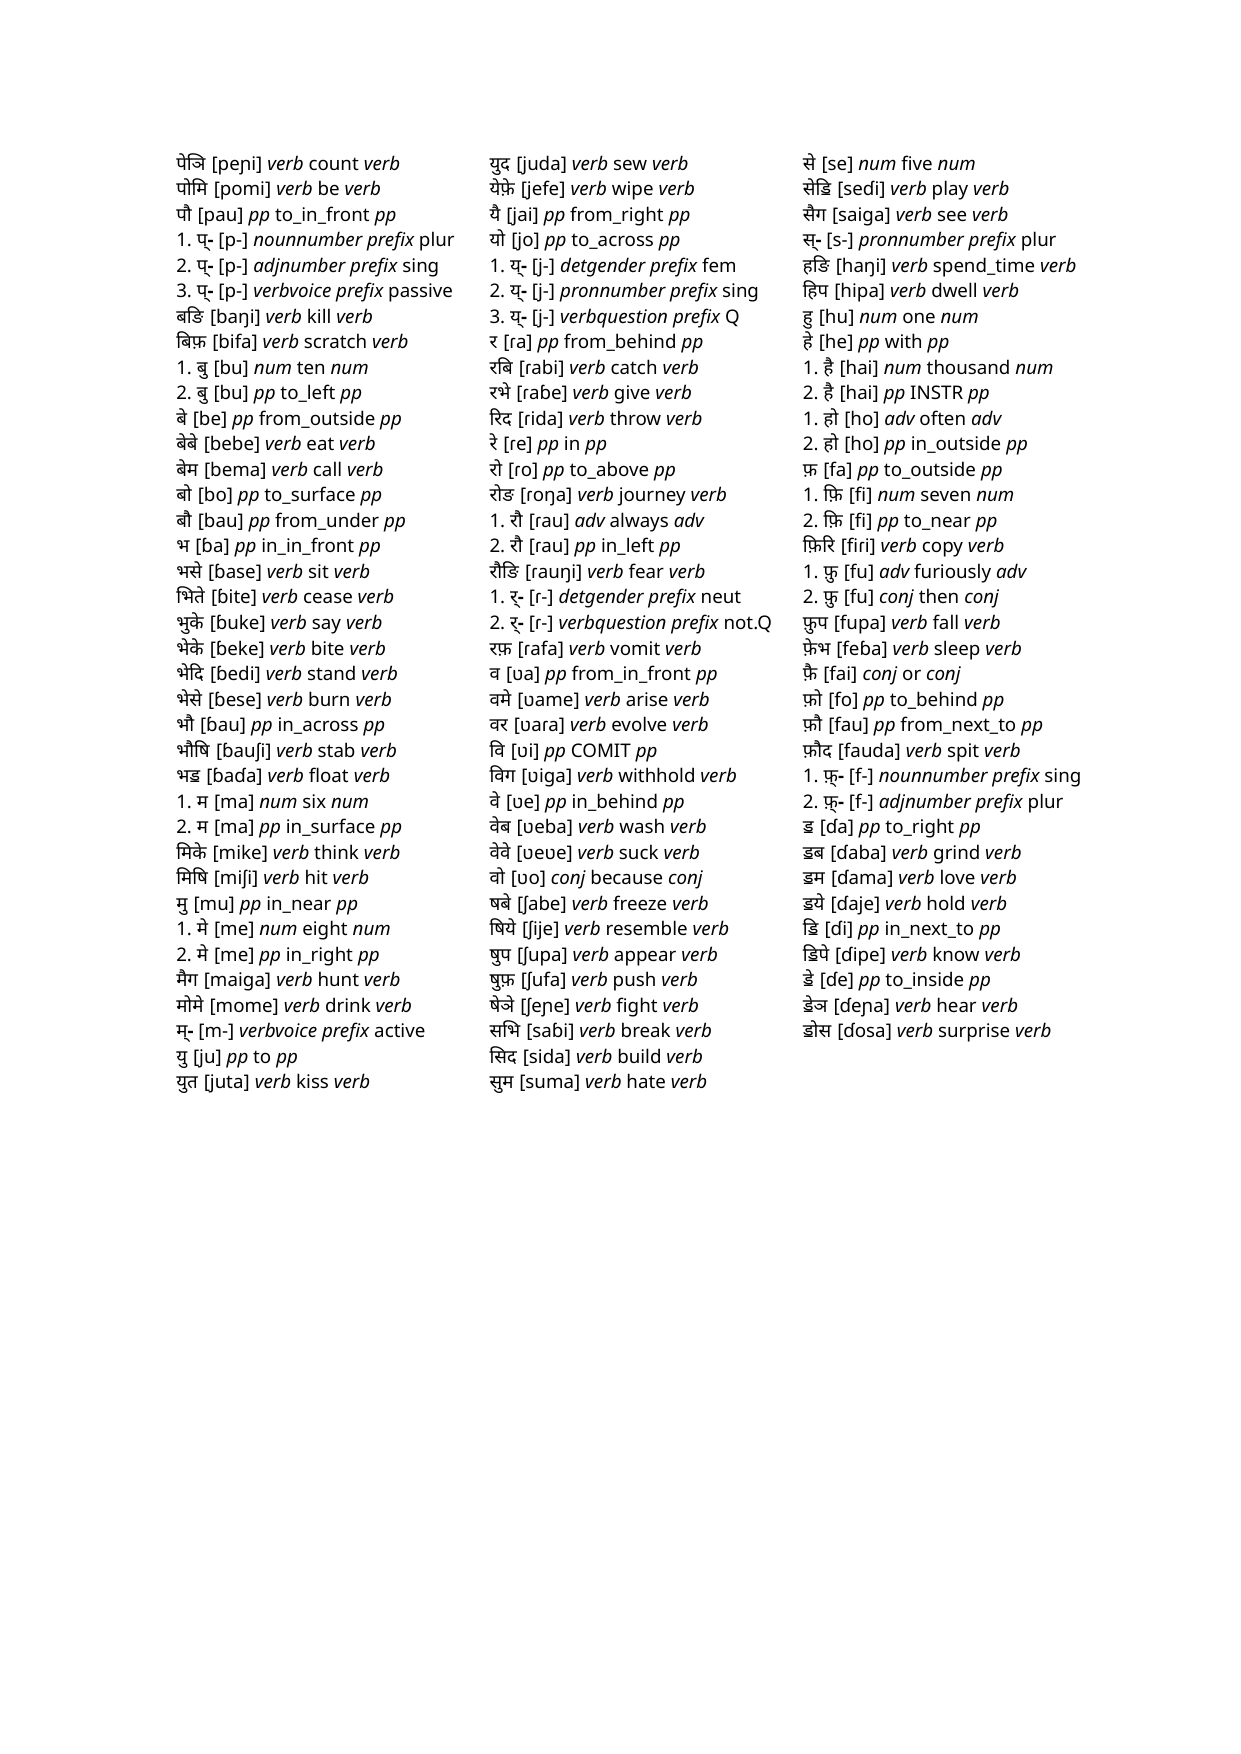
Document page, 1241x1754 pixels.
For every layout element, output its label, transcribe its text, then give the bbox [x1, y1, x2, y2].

text भौ [ɓau] pp in_across pp [176, 711, 463, 737]
text पेञि [peɲi] verb count verb [176, 150, 463, 176]
text वि [ʋi] pp COMIT pp [489, 737, 777, 762]
text 2. फ़्- [f-] adjnumber prefix plur [803, 788, 1090, 813]
text भ [ɓa] pp in_in_front pp [176, 533, 463, 558]
text ॾोस [ɗosa] verb surprise verb [803, 1018, 1090, 1043]
text ॾये [ɗaje] verb hold verb [803, 890, 1090, 916]
text 1. बु [bu] num ten num [176, 354, 463, 380]
text म्- [m-] verbvoice prefix active [176, 1018, 463, 1043]
text 2. प्- [p-] adjnumber prefix sing [176, 252, 463, 278]
text 2. है [hai] pp INSTR pp [803, 380, 1090, 405]
text 1. फ़्- [f-] nounnumber prefix sing [803, 762, 1090, 788]
text सभि [saɓi] verb break verb [489, 1018, 777, 1043]
text 1. र्- [ɾ-] detgender prefix neut [489, 584, 777, 609]
text 2. रौ [ɾau] pp in_left pp [489, 533, 777, 558]
text मोमे [mome] verb drink verb [176, 992, 463, 1018]
text वेब [ʋeba] verb wash verb [489, 813, 777, 839]
text रबि [ɾabi] verb catch verb [489, 354, 777, 380]
text ॾिपे [ɗipe] verb know verb [803, 941, 1090, 967]
text सुम [suma] verb hate verb [489, 1069, 777, 1094]
text 2. फ़ु [fu] conj then conj [803, 584, 1090, 609]
text बेम [bema] verb call verb [176, 456, 463, 482]
text षुफ़ [ʃufa] verb push verb [489, 967, 777, 992]
text 2. य्- [j-] pronnumber prefix sing [489, 278, 777, 303]
text स्- [s-] pronnumber prefix plur [803, 227, 1090, 252]
text भौषि [ɓauʃi] verb stab verb [176, 737, 463, 762]
text ॾेञ [ɗeɲa] verb hear verb [803, 992, 1090, 1018]
text भेसे [ɓese] verb burn verb [176, 686, 463, 711]
text पौ [pau] pp to_in_front pp [176, 201, 463, 227]
text फ़ो [fo] pp to_behind pp [803, 686, 1090, 711]
text र [ɾa] pp from_behind pp [489, 329, 777, 354]
text यो [jo] pp to_across pp [489, 227, 777, 252]
text 3. प्- [p-] verbvoice prefix passive [176, 278, 463, 303]
text रौङि [ɾauŋi] verb fear verb [489, 558, 777, 584]
text रे [ɾe] pp in pp [489, 431, 777, 456]
text रभे [ɾaɓe] verb give verb [489, 380, 777, 405]
text से [se] num five num [803, 150, 1090, 176]
text 1. हो [ho] adv often adv [803, 405, 1090, 431]
text हे [he] pp with pp [803, 329, 1090, 354]
text वे [ʋe] pp in_behind pp [489, 788, 777, 813]
text रो [ɾo] pp to_above pp [489, 456, 777, 482]
text 1. है [hai] num thousand num [803, 354, 1090, 380]
text ॾब [ɗaba] verb grind verb [803, 839, 1090, 864]
text 2. म [ma] pp in_surface pp [176, 813, 463, 839]
text ॾि [ɗi] pp in_next_to pp [803, 916, 1090, 941]
text षिये [ʃije] verb resemble verb [489, 916, 777, 941]
text 1. रौ [ɾau] adv always adv [489, 507, 777, 533]
text 2. बु [bu] pp to_left pp [176, 380, 463, 405]
text भेके [ɓeke] verb bite verb [176, 635, 463, 660]
text फ़ [fa] pp to_outside pp [803, 456, 1090, 482]
text यै [jai] pp from_right pp [489, 201, 777, 227]
text सिद [sida] verb build verb [489, 1043, 777, 1069]
text युत [juta] verb kiss verb [176, 1069, 463, 1094]
text 3. य्- [j-] verbquestion prefix Q [489, 303, 777, 329]
text वेवे [ʋeʋe] verb suck verb [489, 839, 777, 864]
text येफ़े [jefe] verb wipe verb [489, 176, 777, 201]
text 2. मे [me] pp in_right pp [176, 941, 463, 967]
text मैग [maiɡa] verb hunt verb [176, 967, 463, 992]
text फ़िरि [fiɾi] verb copy verb [803, 533, 1090, 558]
text 1. फ़ु [fu] adv furiously adv [803, 558, 1090, 584]
text बे [be] pp from_outside pp [176, 405, 463, 431]
text 1. मे [me] num eight num [176, 916, 463, 941]
text मिषि [miʃi] verb hit verb [176, 864, 463, 890]
text मु [mu] pp in_near pp [176, 890, 463, 916]
text विग [ʋiɡa] verb withhold verb [489, 762, 777, 788]
text भुके [ɓuke] verb say verb [176, 609, 463, 635]
text फ़ेभ [feɓa] verb sleep verb [803, 635, 1090, 660]
text ॾम [ɗama] verb love verb [803, 864, 1090, 890]
text फ़ौ [fau] pp from_next_to pp [803, 711, 1090, 737]
text हङि [haŋi] verb spend_time verb [803, 252, 1090, 278]
text युद [juda] verb sew verb [489, 150, 777, 176]
text यु [ju] pp to pp [176, 1043, 463, 1069]
text 2. हो [ho] pp in_outside pp [803, 431, 1090, 456]
text रिद [ɾida] verb throw verb [489, 405, 777, 431]
text भसे [ɓase] verb sit verb [176, 558, 463, 584]
text पोमि [pomi] verb be verb [176, 176, 463, 201]
text बङि [baŋi] verb kill verb [176, 303, 463, 329]
text हु [hu] num one num [803, 303, 1090, 329]
text मिके [mike] verb think verb [176, 839, 463, 864]
text भेदि [ɓedi] verb stand verb [176, 660, 463, 686]
text फ़ै [fai] conj or conj [803, 660, 1090, 686]
text रफ़ [ɾafa] verb vomit verb [489, 635, 777, 660]
text सेॾि [seɗi] verb play verb [803, 176, 1090, 201]
text 2. फ़ि [fi] pp to_near pp [803, 507, 1090, 533]
text भिते [ɓite] verb cease verb [176, 584, 463, 609]
text षुप [ʃupa] verb appear verb [489, 941, 777, 967]
text वो [ʋo] conj because conj [489, 864, 777, 890]
text फ़ुप [fupa] verb fall verb [803, 609, 1090, 635]
text वर [ʋaɾa] verb evolve verb [489, 711, 777, 737]
text बौ [bau] pp from_under pp [176, 507, 463, 533]
text सैग [saiɡa] verb see verb [803, 201, 1090, 227]
text 1. फ़ि [fi] num seven num [803, 482, 1090, 507]
text बेबे [bebe] verb eat verb [176, 431, 463, 456]
text ॾे [ɗe] pp to_inside pp [803, 967, 1090, 992]
text हिप [hipa] verb dwell verb [803, 278, 1090, 303]
text रोङ [ɾoŋa] verb journey verb [489, 482, 777, 507]
text बिफ़ [bifa] verb scratch verb [176, 329, 463, 354]
text फ़ौद [fauda] verb spit verb [803, 737, 1090, 762]
text 2. र्- [ɾ-] verbquestion prefix not.Q [489, 609, 777, 635]
text वमे [ʋame] verb arise verb [489, 686, 777, 711]
text भॾ [ɓaɗa] verb float verb [176, 762, 463, 788]
text 1. म [ma] num six num [176, 788, 463, 813]
text ॾ [ɗa] pp to_right pp [803, 813, 1090, 839]
text 1. प्- [p-] nounnumber prefix plur [176, 227, 463, 252]
text षेञे [ʃeɲe] verb fight verb [489, 992, 777, 1018]
text षबे [ʃabe] verb freeze verb [489, 890, 777, 916]
text 1. य्- [j-] detgender prefix fem [489, 252, 777, 278]
text बो [bo] pp to_surface pp [176, 482, 463, 507]
text व [ʋa] pp from_in_front pp [489, 660, 777, 686]
